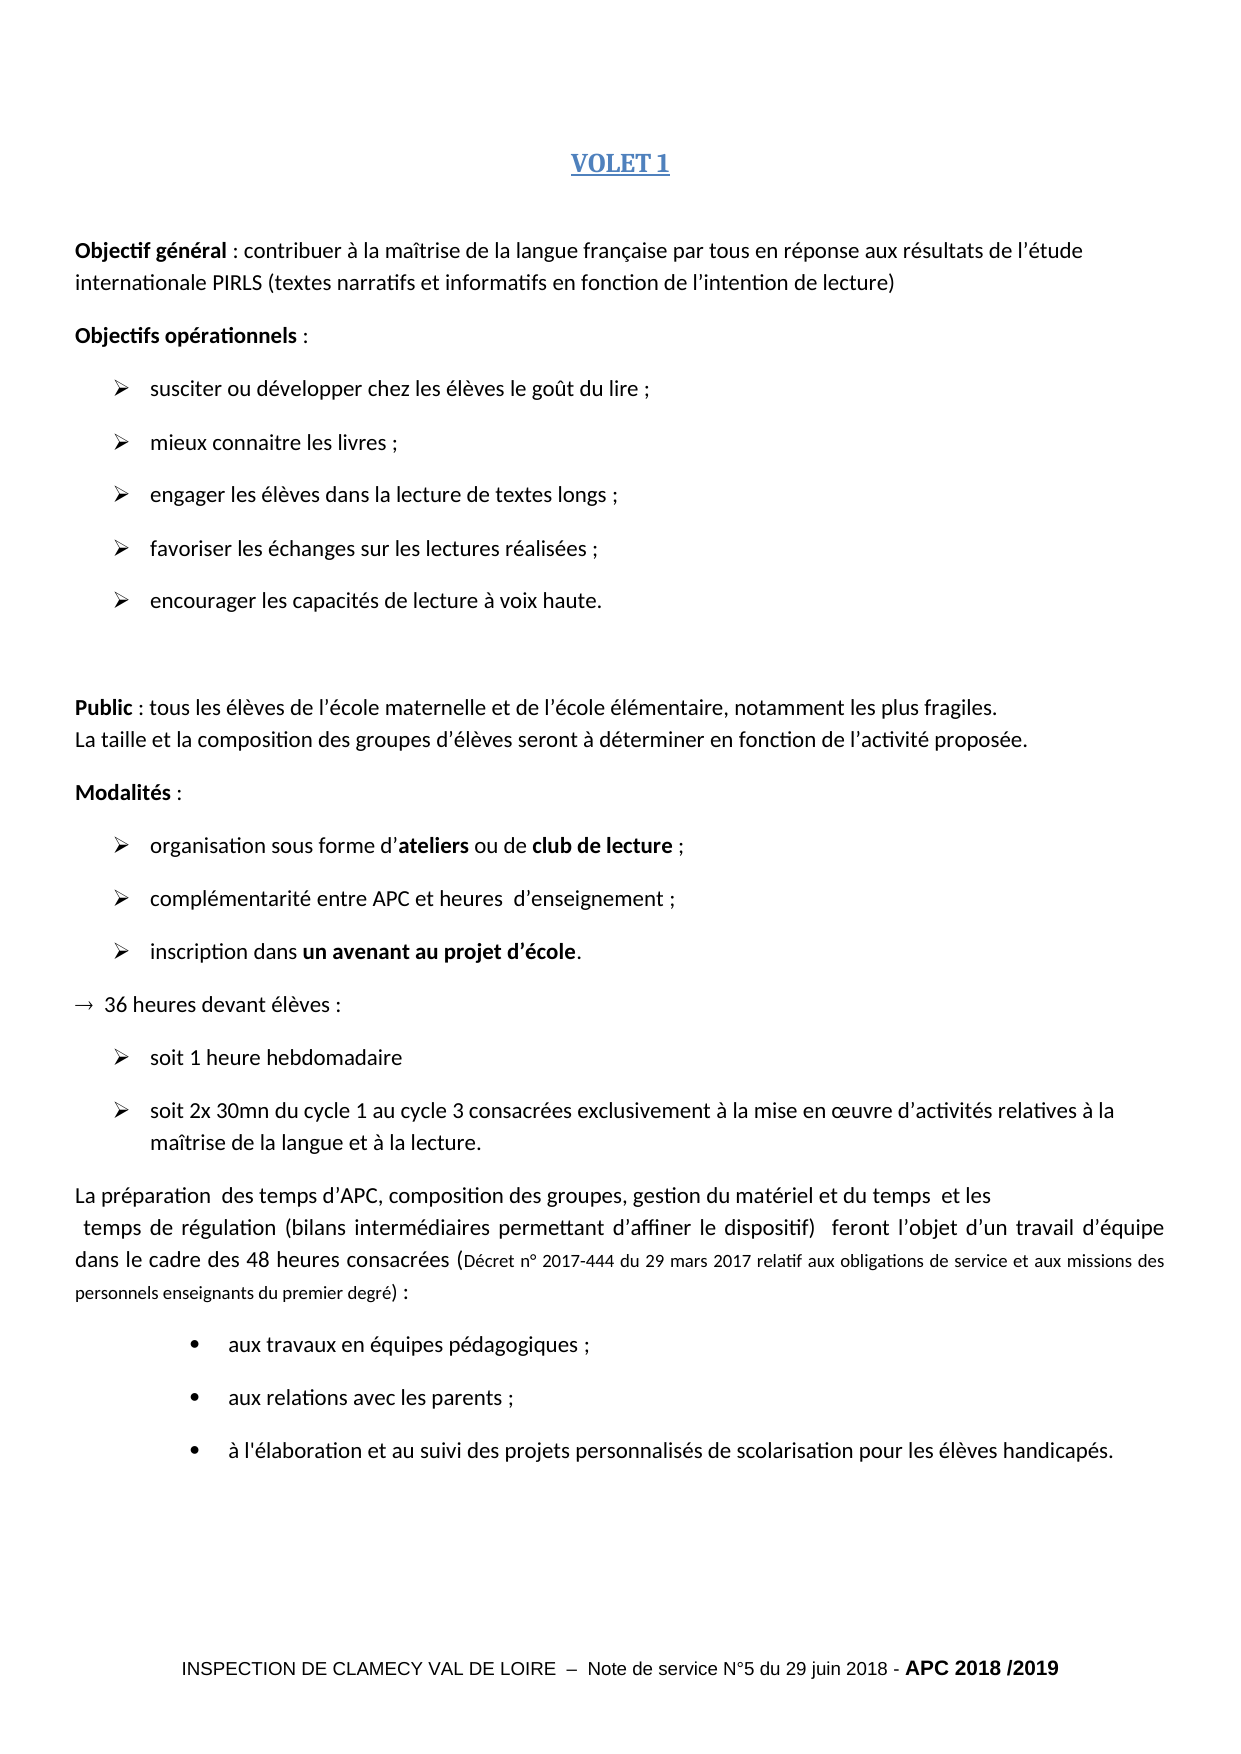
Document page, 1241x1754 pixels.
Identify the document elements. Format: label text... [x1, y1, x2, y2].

text Public : tous les élèves de l’école maternelle et de l’école élémentaire, notamment les plus fragiles. [75, 693, 1165, 721]
list engager les élèves dans la lecture de textes longs ; [112, 481, 1165, 509]
list encourager les capacités de lecture à voix haute. [112, 587, 1165, 615]
text La préparation des temps d’APC, composition des groupes, gestion du matériel et du temps et les [75, 1181, 1165, 1209]
list susciter ou développer chez les élèves le goût du lire ; [112, 374, 1165, 403]
list complémentarité entre APC et heures d’enseignement ; [112, 884, 1165, 912]
list soit 1 heure hebdomadaire [112, 1043, 1165, 1071]
text  36 heures devant élèves : [75, 990, 1165, 1018]
text Objectifs opérationnels : [75, 322, 1165, 349]
text La taille et la composition des groupes d’élèves seront à déterminer en fonction de l’activité proposée. [75, 725, 1165, 753]
list mieux connaitre les livres ; [112, 428, 1165, 456]
list soit 2x 30mn du cycle 1 au cycle 3 consacrées exclusivement à la mise en œuvre d’activités relatives à la maîtrise de la langue et à la lecture. [112, 1096, 1165, 1156]
subtitle VOLET 1 [75, 148, 1165, 179]
list aux travaux en équipes pédagogiques ; [191, 1330, 1165, 1358]
list organisation sous forme d’ateliers ou de club de lecture ; [112, 831, 1165, 859]
text Modalités : [75, 778, 1165, 806]
list inscription dans un avenant au projet d’école. [112, 937, 1165, 965]
list favoriser les échanges sur les lectures réalisées ; [112, 534, 1165, 562]
text Objectif général : contribuer à la maîtrise de la langue française par tous en réponse aux résultats de l’étude internationale PIRLS (textes narratifs et informatifs en fonction de l’intention de lecture) [75, 236, 1165, 297]
text temps de régulation (bilans intermédiaires permettant d’affiner le dispositif) feront l’objet d’un travail d’équipe dans le cadre des 48 heures consacrées (Décret n° 2017-444 du 29 mars 2017 relatif aux obligations de service et aux missions des personnels enseignants du premier degré) : [75, 1213, 1165, 1305]
list aux relations avec les parents ; [191, 1383, 1165, 1411]
list à l'élaboration et au suivi des projets personnalisés de scolarisation pour les élèves handicapés. [191, 1436, 1165, 1464]
